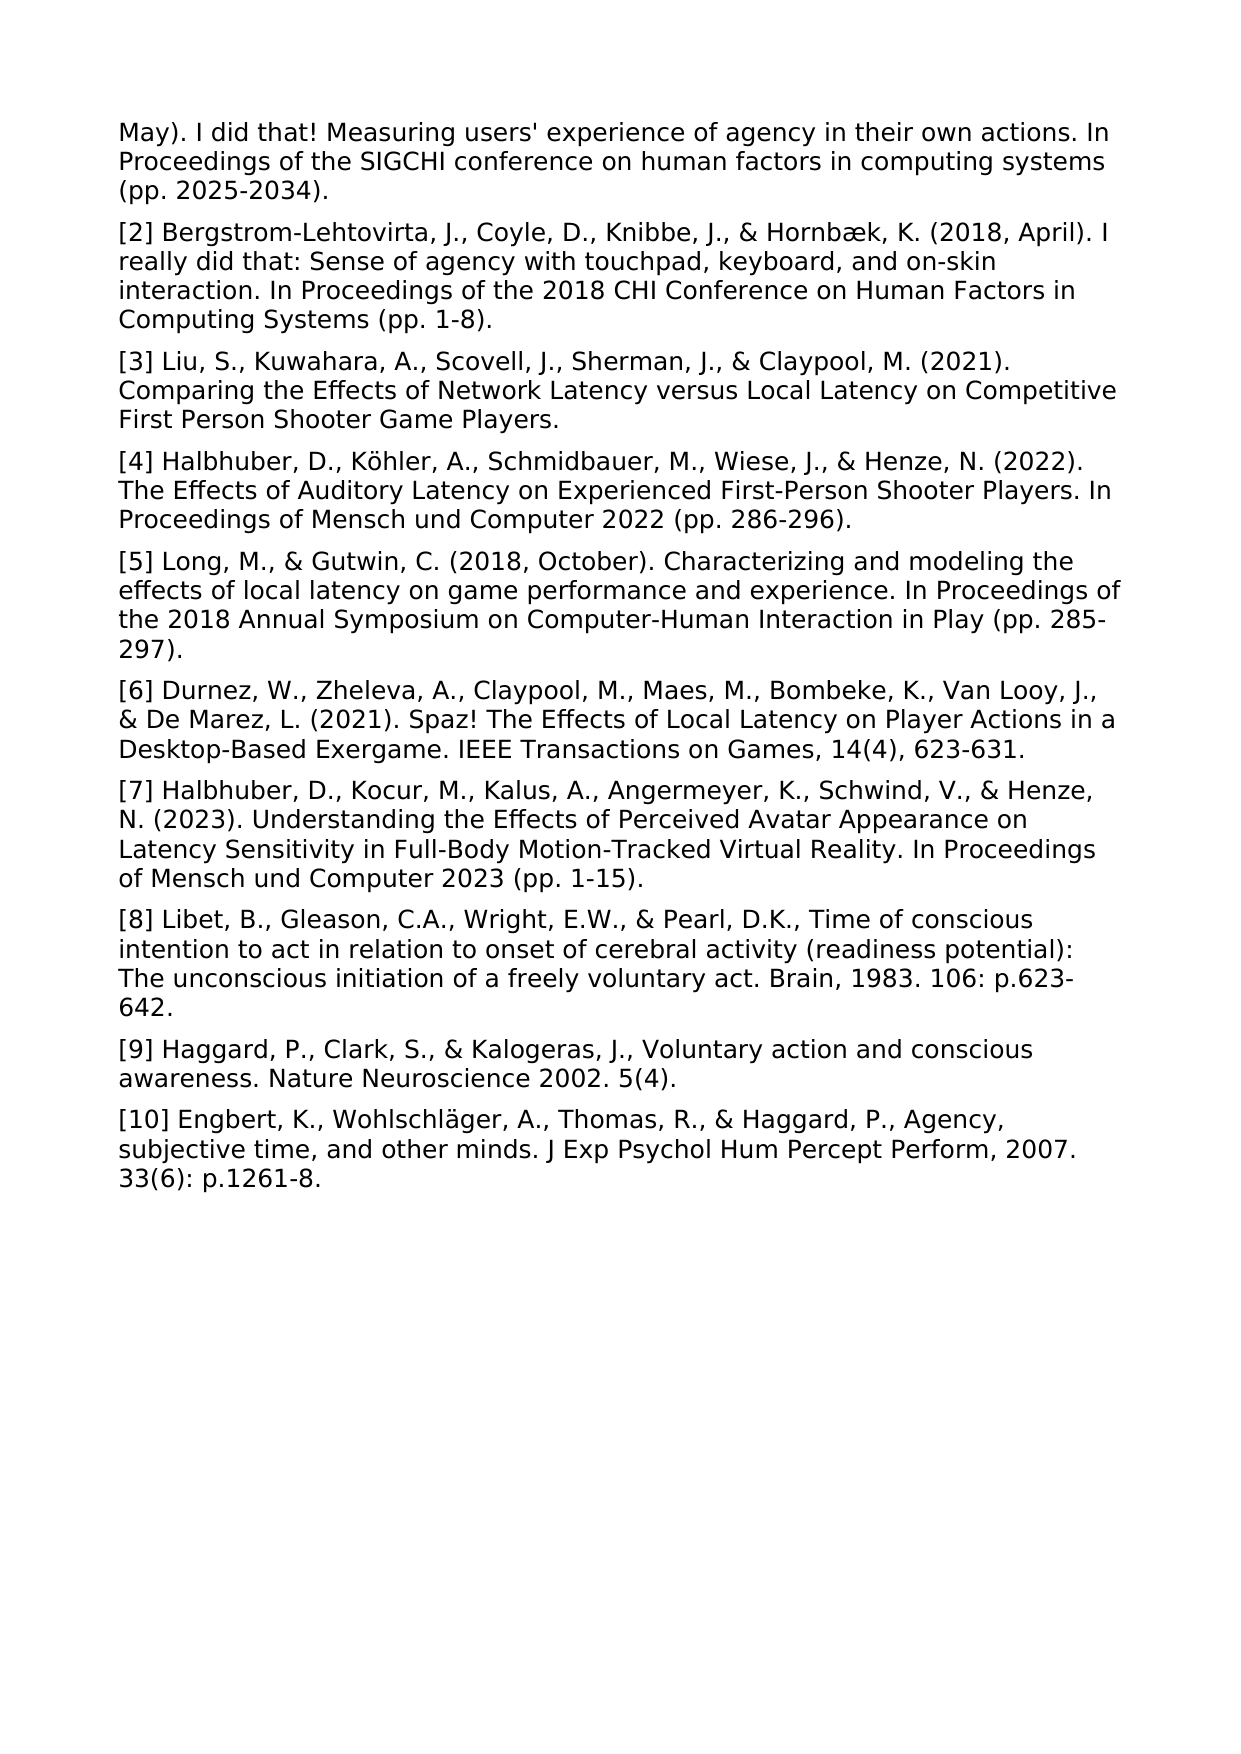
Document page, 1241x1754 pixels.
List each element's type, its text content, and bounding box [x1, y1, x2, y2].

text [2] Bergstrom-Lehtovirta, J., Coyle, D., Knibbe, J., & Hornbæk, K. (2018, April). I really did that: Sense of agency with touchpad, keyboard, and on-skin interaction. In Proceedings of the 2018 CHI Conference on Human Factors in Computing Systems (pp. 1-8). [118, 218, 1122, 335]
text [6] Durnez, W., Zheleva, A., Claypool, M., Maes, M., Bombeke, K., Van Looy, J., & De Marez, L. (2021). Spaz! The Effects of Local Latency on Player Actions in a Desktop-Based Exergame. IEEE Transactions on Games, 14(4), 623-631. [118, 676, 1122, 764]
text [10] Engbert, K., Wohlschläger, A., Thomas, R., & Haggard, P., Agency, subjective time, and other minds. J Exp Psychol Hum Percept Perform, 2007. 33(6): p.1261-8. [118, 1106, 1122, 1193]
text [8] Libet, B., Gleason, C.A., Wright, E.W., & Pearl, D.K., Time of conscious intention to act in relation to onset of cerebral activity (readiness potential): The unconscious initiation of a freely voluntary act. Brain, 1983. 106: p.623-642. [118, 906, 1122, 1022]
text [3] Liu, S., Kuwahara, A., Scovell, J., Sherman, J., & Claypool, M. (2021). Comparing the Effects of Network Latency versus Local Latency on Competitive First Person Shooter Game Players. [118, 347, 1122, 435]
text May). I did that! Measuring users' experience of agency in their own actions. In Proceedings of the SIGCHI conference on human factors in computing systems (pp. 2025-2034). [118, 118, 1122, 206]
text [5] Long, M., & Gutwin, C. (2018, October). Characterizing and modeling the effects of local latency on game performance and experience. In Proceedings of the 2018 Annual Symposium on Computer-Human Interaction in Play (pp. 285-297). [118, 547, 1122, 664]
text [4] Halbhuber, D., Köhler, A., Schmidbauer, M., Wiese, J., & Henze, N. (2022). The Effects of Auditory Latency on Experienced First-Person Shooter Players. In Proceedings of Mensch und Computer 2022 (pp. 286-296). [118, 447, 1122, 535]
text [9] Haggard, P., Clark, S., & Kalogeras, J., Voluntary action and conscious awareness. Nature Neuroscience 2002. 5(4). [118, 1035, 1122, 1093]
text [7] Halbhuber, D., Kocur, M., Kalus, A., Angermeyer, K., Schwind, V., & Henze, N. (2023). Understanding the Effects of Perceived Avatar Appearance on Latency Sensitivity in Full-Body Motion-Tracked Virtual Reality. In Proceedings of Mensch und Computer 2023 (pp. 1-15). [118, 776, 1122, 893]
